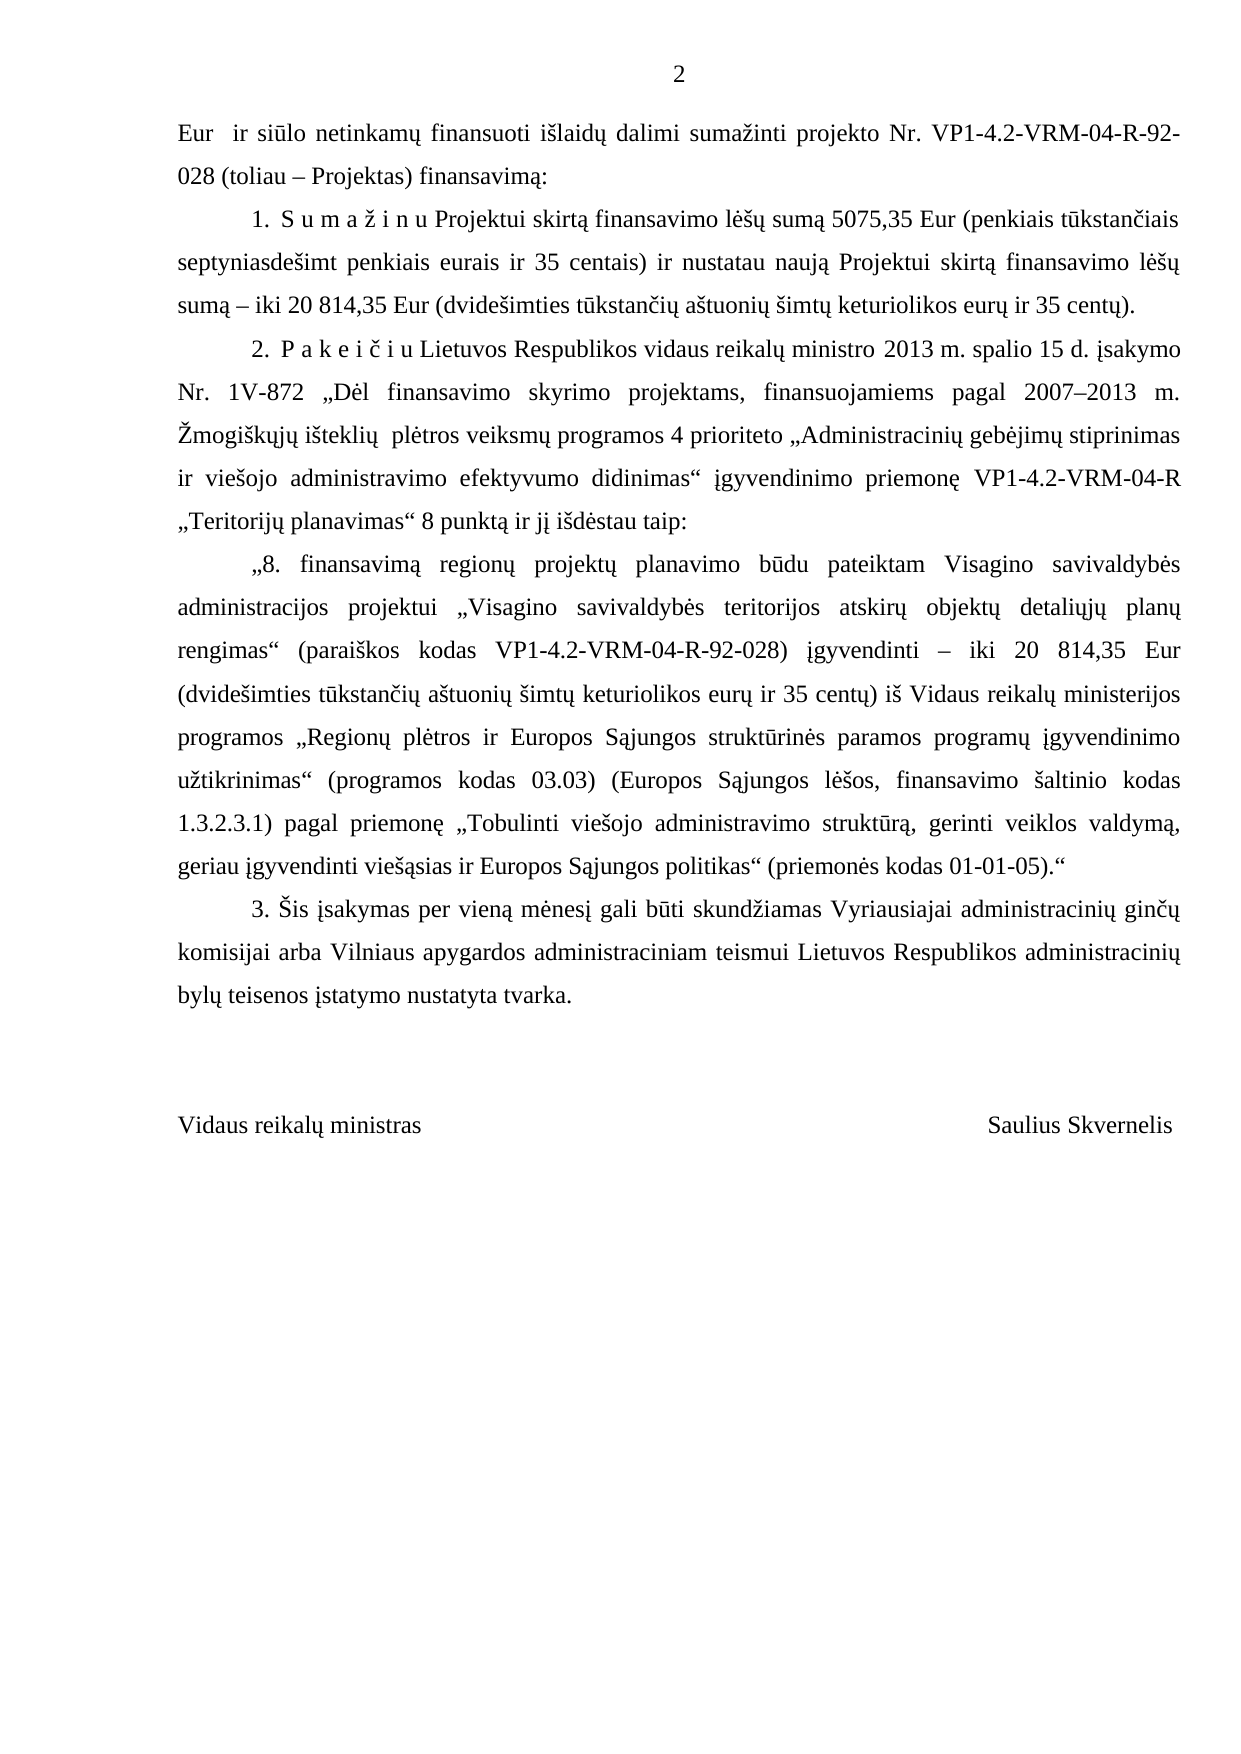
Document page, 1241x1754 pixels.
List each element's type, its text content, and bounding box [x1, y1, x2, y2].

text 2. P a k e i č i u Lietuvos Respublikos vidaus reikalų ministro 2013 m. spalio 15 d. įsakymo Nr. 1V-872 „Dėl finansavimo skyrimo projektams, finansuojamiems pagal 2007–2013 m. Žmogiškųjų išteklių plėtros veiksmų programos 4 prioriteto „Administracinių gebėjimų stiprinimas ir viešojo administravimo efektyvumo didinimas“ įgyvendinimo priemonę VP1-4.2-VRM-04-R „Teritorijų planavimas“ 8 punktą ir jį išdėstau taip: [177, 334, 1181, 535]
text „8. finansavimą regionų projektų planavimo būdu pateiktam Visagino savivaldybės administracijos projektui „Visagino savivaldybės teritorijos atskirų objektų detaliųjų planų rengimas“ (paraiškos kodas VP1-4.2-VRM-04-R-92-028) įgyvendinti – iki 20 814,35 Eur (dvidešimties tūkstančių aštuonių šimtų keturiolikos eurų ir 35 centų) iš Vidaus reikalų ministerijos programos „Regionų plėtros ir Europos Sąjungos struktūrinės paramos programų įgyvendinimo užtikrinimas“ (programos kodas 03.03) (Europos Sąjungos lėšos, finansavimo šaltinio kodas 1.3.2.3.1) pagal priemonę „Tobulinti viešojo administravimo struktūrą, gerinti veiklos valdymą, geriau įgyvendinti viešąsias ir Europos Sąjungos politikas“ (priemonės kodas 01-01-05).“ [177, 549, 1181, 880]
text 3. Šis įsakymas per vieną mėnesį gali būti skundžiamas Vyriausiajai administracinių ginčų komisijai arba Vilniaus apygardos administraciniam teismui Lietuvos Respublikos administracinių bylų teisenos įstatymo nustatyta tvarka. [177, 894, 1181, 1009]
text 1. S u m a ž i n u Projektui skirtą finansavimo lėšų sumą 5075,35 Eur (penkiais tūkstančiais septyniasdešimt penkiais eurais ir 35 centais) ir nustatau naują Projektui skirtą finansavimo lėšų sumą – iki 20 814,35 Eur (dvidešimties tūkstančių aštuonių šimtų keturiolikos eurų ir 35 centų). [177, 204, 1181, 319]
text Eur ir siūlo netinkamų finansuoti išlaidų dalimi sumažinti projekto Nr. VP1-4.2-VRM-04-R-92-028 (toliau – Projektas) finansavimą: [177, 118, 1181, 190]
text Vidaus reikalų ministras Saulius Skvernelis [177, 1110, 1181, 1139]
